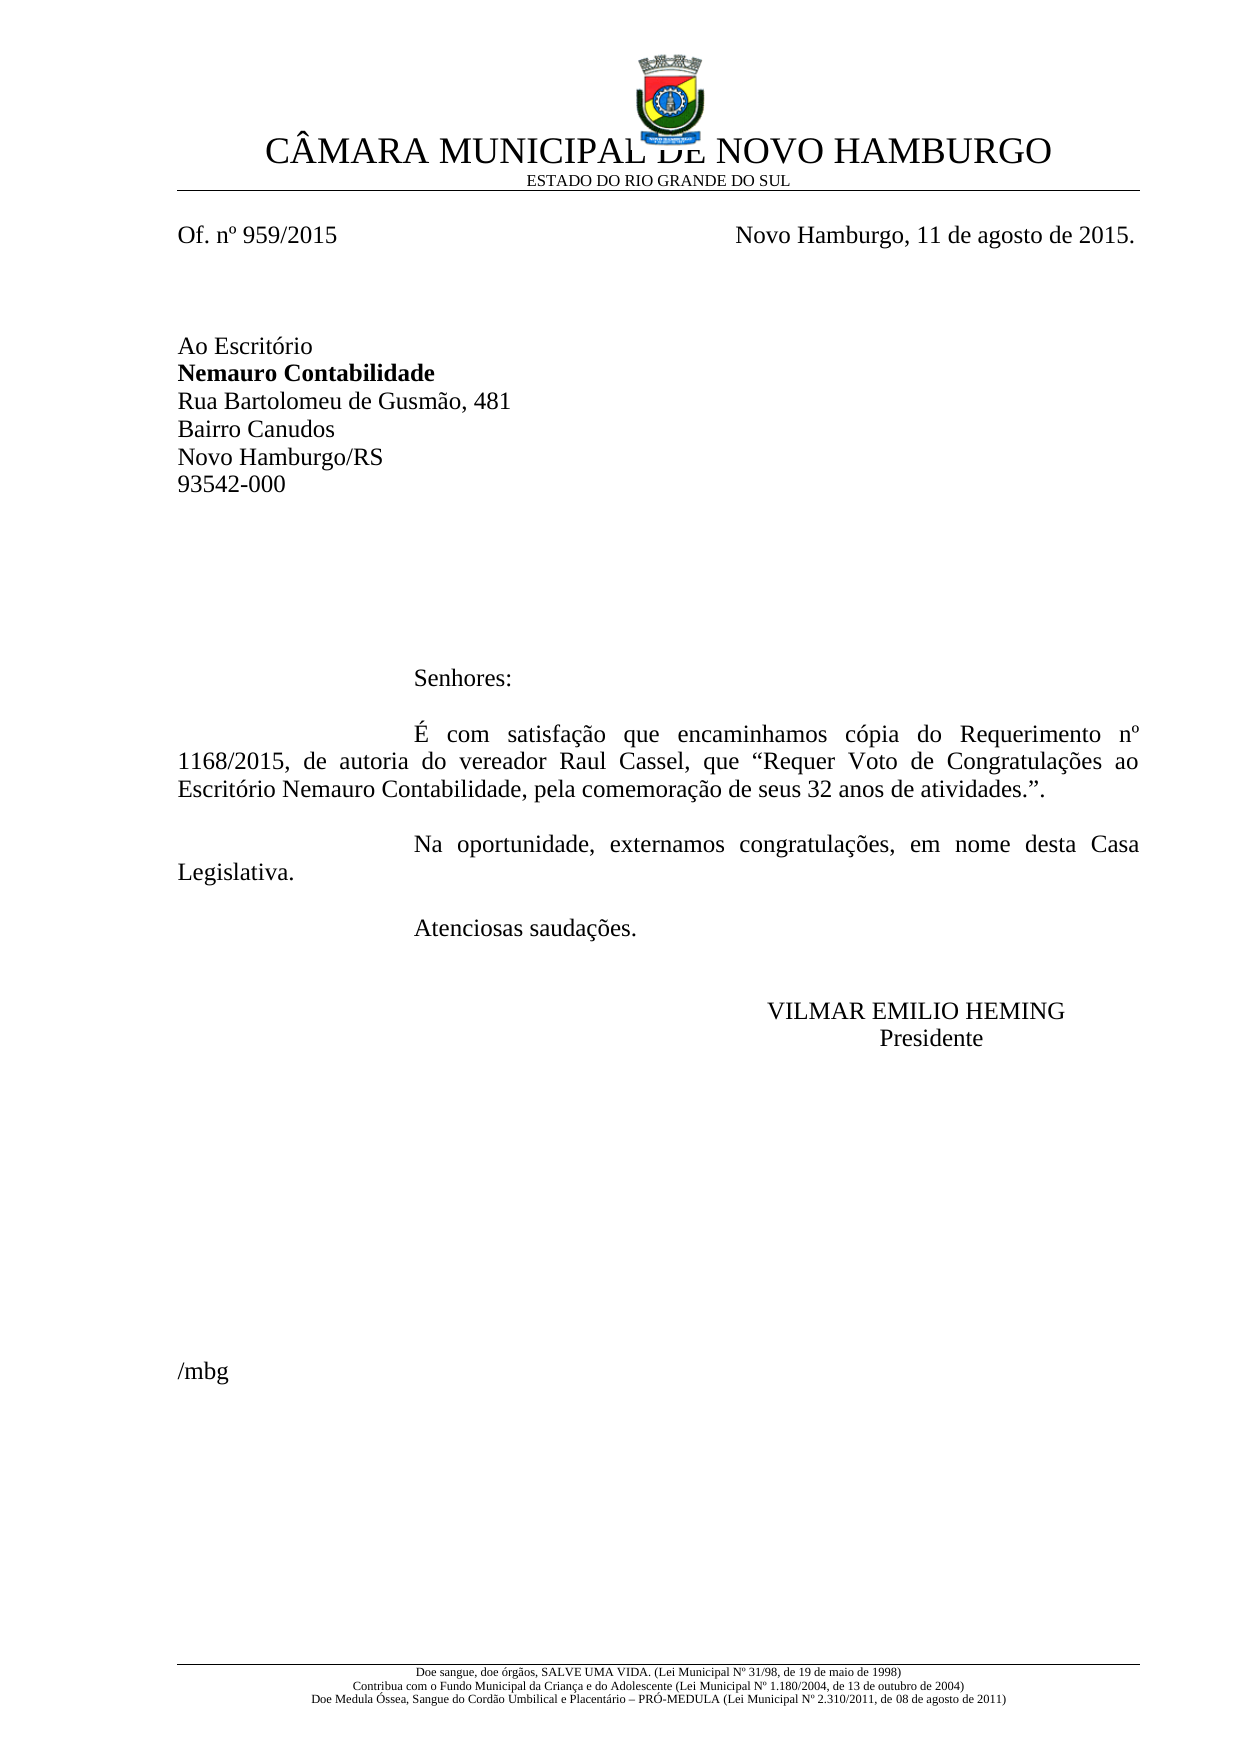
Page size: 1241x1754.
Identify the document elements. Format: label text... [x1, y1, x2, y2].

text Rua Bartolomeu de Gusmão, 481 [177, 387, 1140, 415]
text Novo Hamburgo/RS [177, 443, 1140, 470]
text /mbg [177, 1357, 1140, 1385]
text Atenciosas saudações. [177, 914, 1140, 941]
text 93542-000 [177, 470, 1140, 498]
text Na oportunidade, externamos congratulações, em nome desta Casa Legislativa. [177, 831, 1140, 886]
text Nemauro Contabilidade [177, 359, 1140, 387]
text É com satisfação que encaminhamos cópia do Requerimento nº 1168/2015, de autoria do vereador Raul Cassel, que “Requer Voto de Congratulações ao Escritório Nemauro Contabilidade, pela comemoração de seus 32 anos de atividades.”. [177, 720, 1140, 803]
text VILMAR EMILIO HEMING [179, 997, 1140, 1024]
text Bairro Canudos [177, 415, 1140, 443]
text Of. nº 959/2015 Novo Hamburgo, 11 de agosto de 2015. [177, 221, 1140, 249]
text Ao Escritório [177, 332, 1140, 359]
text Senhores: [177, 664, 1140, 692]
text Presidente [179, 1024, 1140, 1052]
picture [630, 47, 708, 150]
